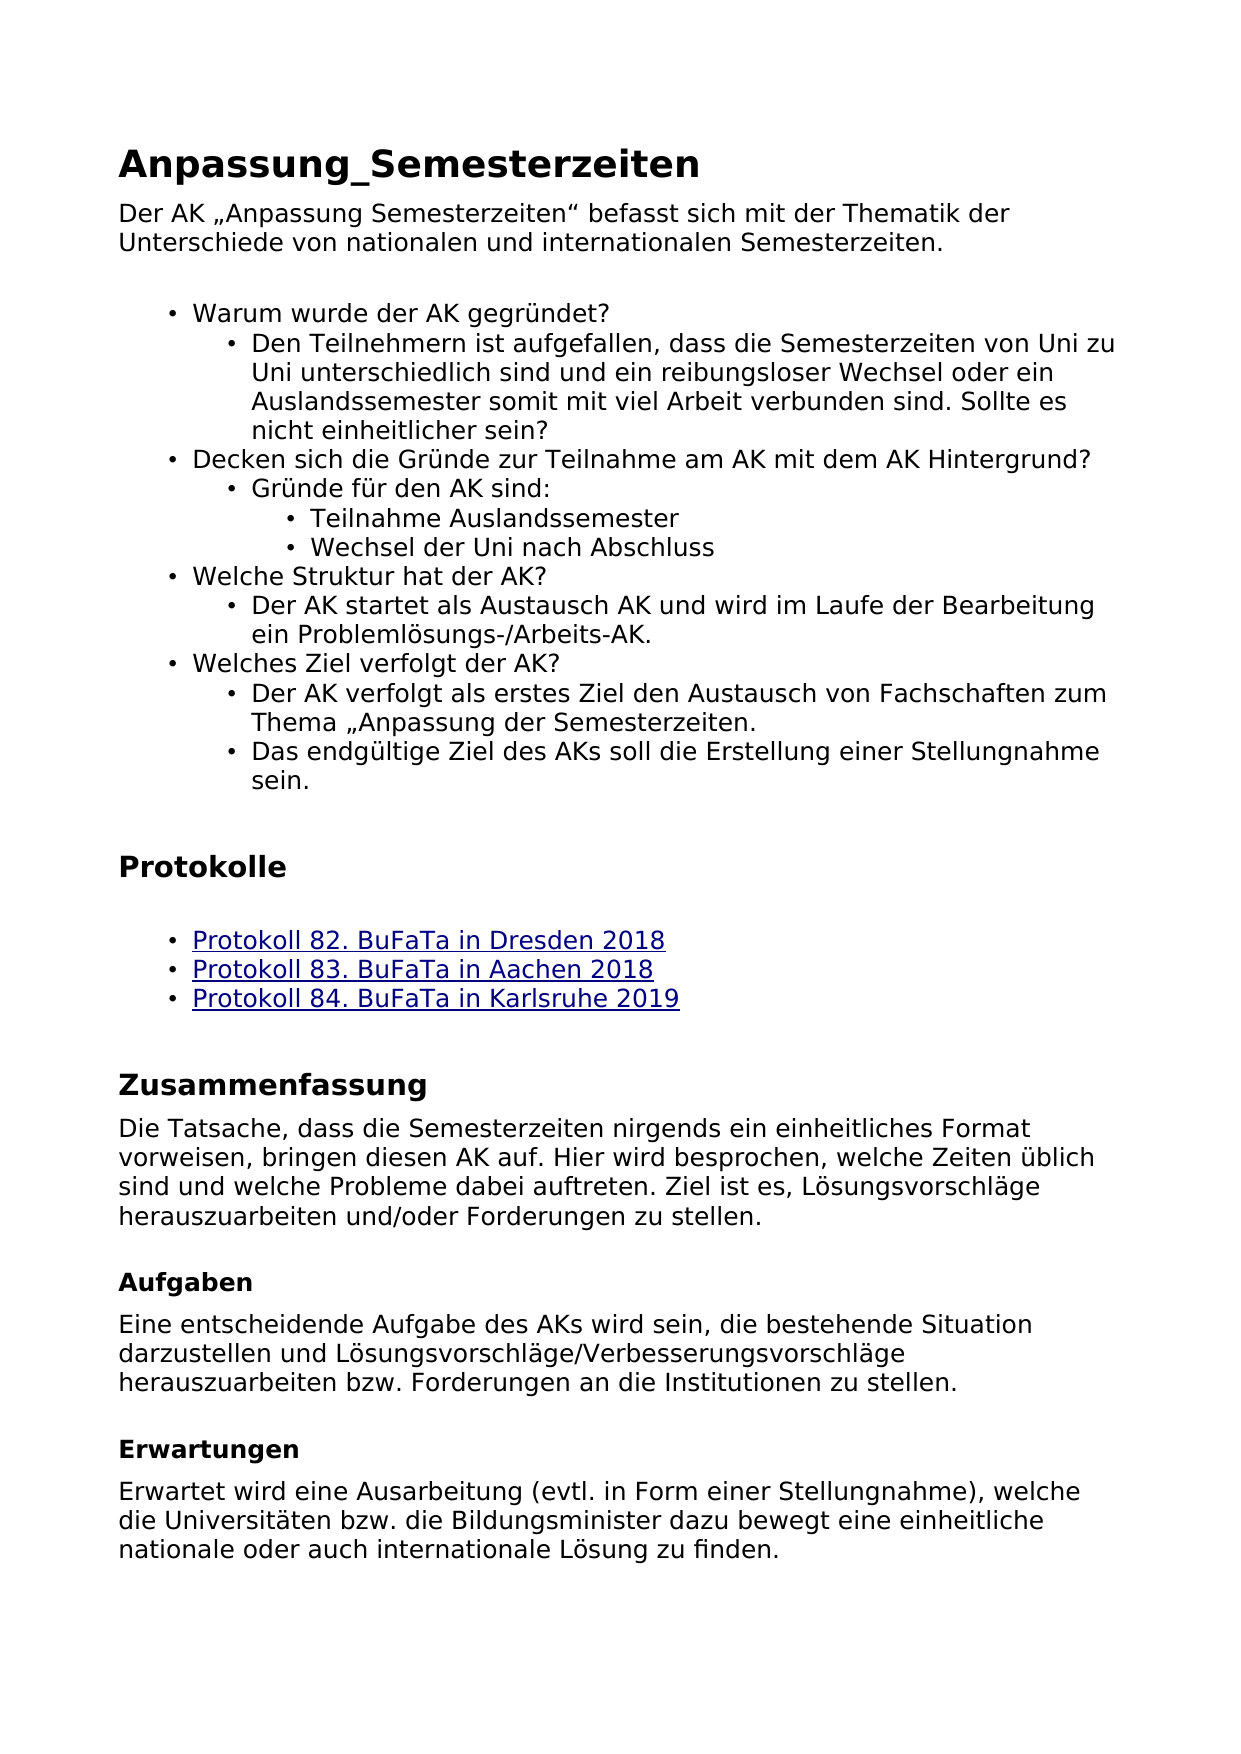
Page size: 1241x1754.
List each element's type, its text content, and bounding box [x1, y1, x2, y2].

list Teilnahme Auslandssemester [295, 504, 1122, 533]
subtitle Erwartungen [118, 1435, 1122, 1464]
list Der AK startet als Austausch AK und wird im Laufe der Bearbeitung ein Problemlösungs-/Arbeits-AK. [236, 591, 1122, 649]
subtitle Anpassung_Semesterzeiten [118, 143, 1122, 187]
list Welche Struktur hat der AK? [177, 562, 1122, 591]
subtitle Zusammenfassung [118, 1068, 1122, 1102]
list Der AK verfolgt als erstes Ziel den Austausch von Fachschaften zum Thema „Anpassung der Semesterzeiten. [236, 679, 1122, 737]
list Gründe für den AK sind: [236, 474, 1122, 504]
text Der AK „Anpassung Semesterzeiten“ befasst sich mit der Thematik der Unterschiede von nationalen und internationalen Semesterzeiten. [118, 199, 1122, 258]
list Protokoll 82. BuFaTa in Dresden 2018 [177, 926, 1122, 955]
subtitle Protokolle [118, 850, 1122, 884]
list Protokoll 84. BuFaTa in Karlsruhe 2019 [177, 984, 1122, 1013]
list Warum wurde der AK gegründet? [177, 299, 1122, 329]
subtitle Aufgaben [118, 1268, 1122, 1298]
list Protokoll 83. BuFaTa in Aachen 2018 [177, 955, 1122, 984]
text Die Tatsache, dass die Semesterzeiten nirgends ein einheitliches Format vorweisen, bringen diesen AK auf. Hier wird besprochen, welche Zeiten üblich sind und welche Probleme dabei auftreten. Ziel ist es, Lösungsvorschläge herauszuarbeiten und/oder Forderungen zu stellen. [118, 1114, 1122, 1231]
list Welches Ziel verfolgt der AK? [177, 649, 1122, 679]
list Den Teilnehmern ist aufgefallen, dass die Semesterzeiten von Uni zu Uni unterschiedlich sind und ein reibungsloser Wechsel oder ein Auslandssemester somit mit viel Arbeit verbunden sind. Sollte es nicht einheitlicher sein? [236, 329, 1122, 445]
text Erwartet wird eine Ausarbeitung (evtl. in Form einer Stellungnahme), welche die Universitäten bzw. die Bildungsminister dazu bewegt eine einheitliche nationale oder auch internationale Lösung zu finden. [118, 1477, 1122, 1564]
list Das endgültige Ziel des AKs soll die Erstellung einer Stellungnahme sein. [236, 737, 1122, 795]
list Decken sich die Gründe zur Teilnahme am AK mit dem AK Hintergrund? [177, 445, 1122, 474]
list Wechsel der Uni nach Abschluss [295, 533, 1122, 562]
text Eine entscheidende Aufgabe des AKs wird sein, die bestehende Situation darzustellen und Lösungsvorschläge/Verbesserungsvorschläge herauszuarbeiten bzw. Forderungen an die Institutionen zu stellen. [118, 1310, 1122, 1398]
